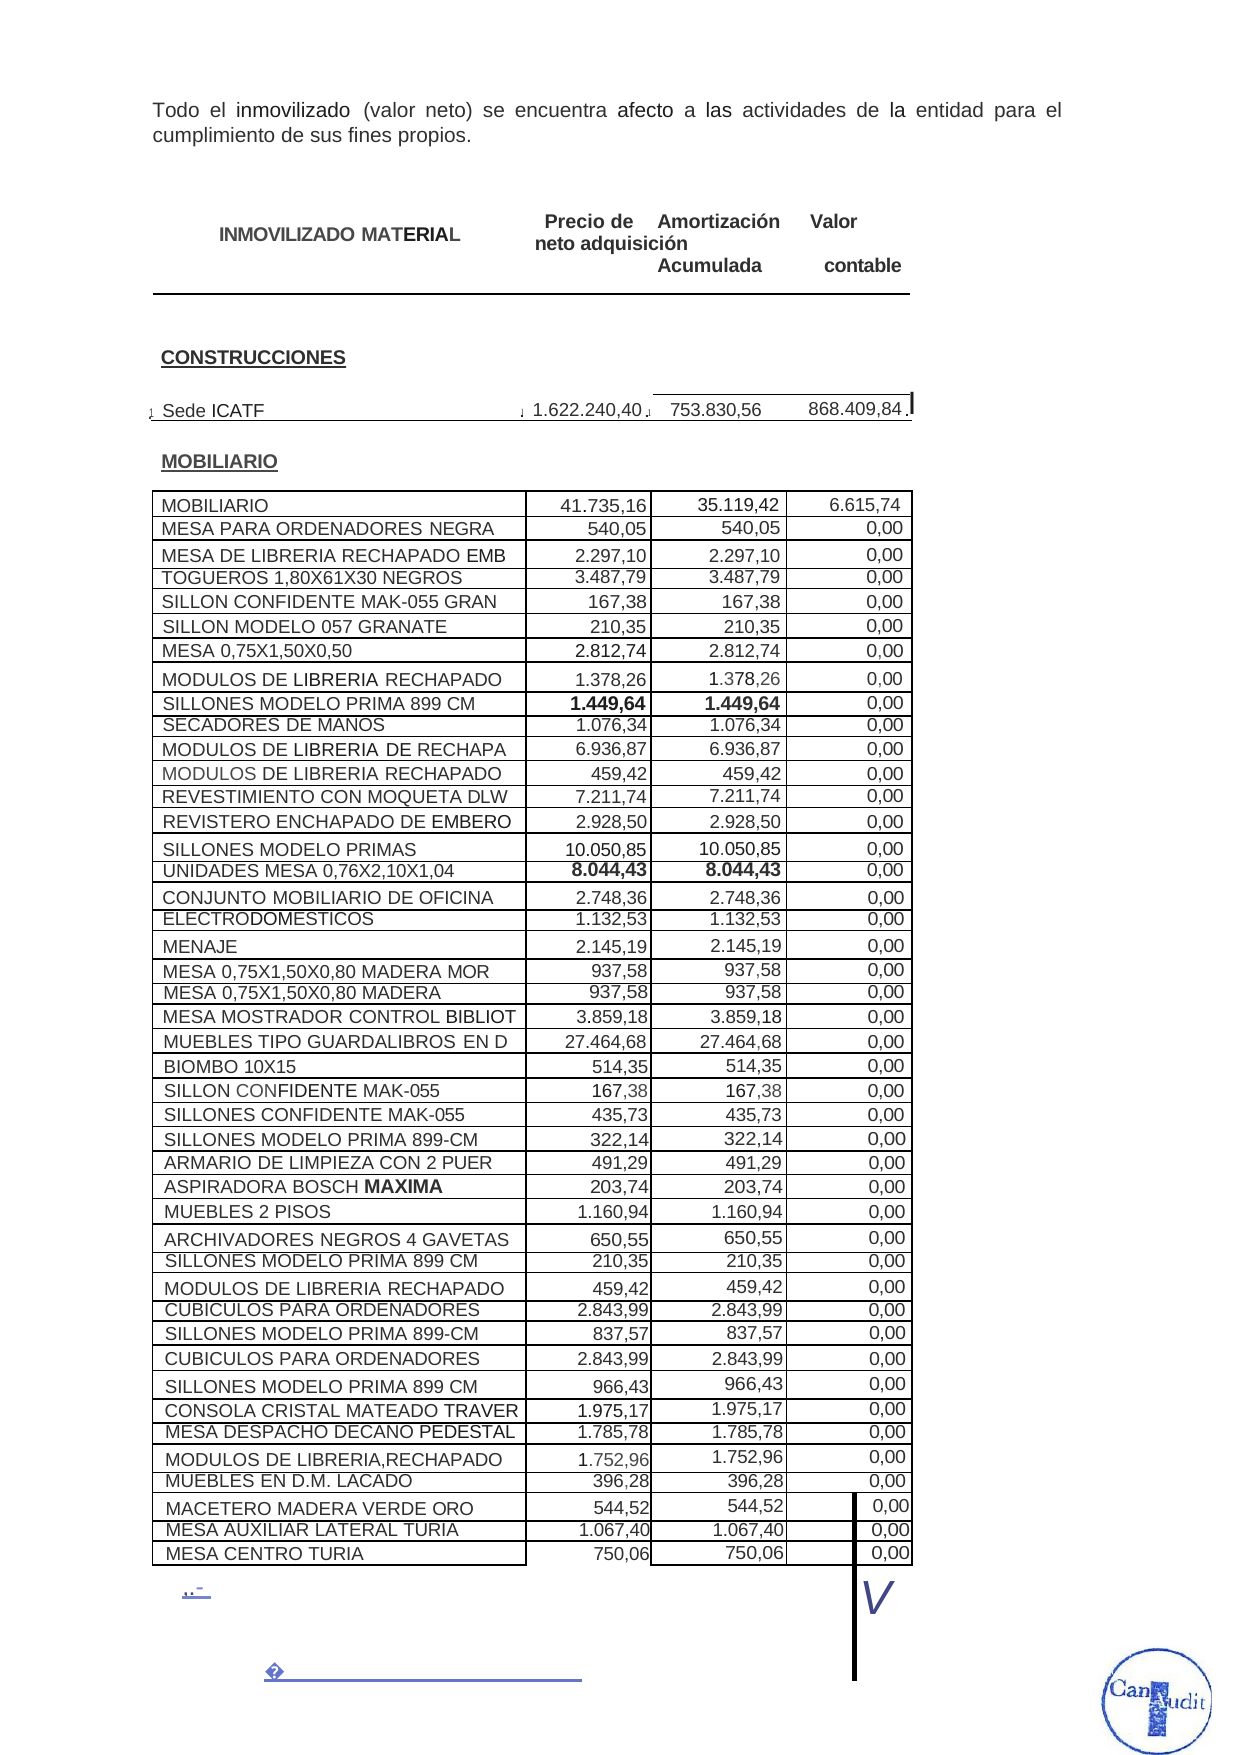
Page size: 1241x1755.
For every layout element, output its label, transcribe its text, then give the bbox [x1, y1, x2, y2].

table_cell 8.044,43 [652, 862, 786, 881]
table_cell 0,00 [787, 614, 911, 637]
table_cell 459,42 [527, 761, 650, 784]
table_cell MESA PARA ORDENADORES NEGRA [153, 517, 525, 539]
table_cell 0,00 [787, 931, 911, 958]
table_cell 203,74 [527, 1175, 650, 1197]
text Todo el inmovilizado (valor neto) se encuentra afecto a las actividades de la entidad para el cumplimiento de sus fines propios. [152, 98, 1075, 147]
table_cell 2.843,99 [652, 1346, 786, 1369]
table_cell MENAJE [153, 931, 525, 958]
table_cell 1.449,64 [527, 693, 650, 715]
table_cell 167,38 [652, 589, 786, 612]
table_cell 435,73 [527, 1103, 650, 1126]
table_cell ,.- � [153, 1564, 852, 1681]
table_cell 0,00 [787, 663, 911, 691]
table_cell MUEBLES 2 PISOS [153, 1199, 525, 1223]
table_cell 210,35 [652, 614, 786, 637]
table_cell 27.464,68 [527, 1029, 650, 1052]
table_cell TOGUEROS 1,80X61X30 NEGROS [153, 569, 525, 588]
table_cell 396,28 [527, 1473, 650, 1492]
table_cell 0,00 [787, 541, 911, 567]
table_cell 491,29 [527, 1152, 650, 1173]
table_cell SILLON MODELO 057 GRANATE [153, 614, 525, 637]
table_cell SILLON CONFIDENTE MAK-055 [153, 1079, 525, 1102]
table_cell 650,55 [652, 1225, 786, 1251]
table_cell MESA CENTRO TURIA [153, 1542, 525, 1564]
table_cell 3.859,18 [652, 1005, 786, 1028]
table_cell MODULOS DE LIBRERIA RECHAPADO [153, 761, 525, 784]
table_cell MESA 0,75X1,50X0,50 [153, 639, 525, 661]
table_cell 10.050,85 [652, 834, 786, 861]
table_cell 0,00 [787, 717, 911, 736]
text MOBILIARIO [161, 450, 1241, 473]
table_cell SECADORES DE MANOS [153, 717, 525, 736]
table_cell 0,00 [787, 1473, 911, 1492]
table_cell 27.464,68 [652, 1029, 786, 1052]
table_cell 0,00 [787, 589, 911, 612]
table_cell 0,00 [787, 1175, 911, 1197]
table_cell 7.211,74 [527, 786, 650, 807]
table_cell MODULOS DE LIBRERIA RECHAPADO [153, 663, 525, 691]
table_cell 2.145,19 [652, 931, 786, 958]
table_cell 210,35 [527, 1253, 650, 1272]
table_cell 2.928,50 [652, 808, 786, 832]
table_cell 1.785,78 [652, 1424, 786, 1443]
table_cell 459,42 [652, 1273, 786, 1300]
table_cell 167,38 [527, 1079, 650, 1102]
table_cell 1.378,26 [527, 663, 650, 691]
table_cell 1.752,96 [652, 1445, 786, 1471]
table_cell [787, 1522, 852, 1540]
table_header 6.615,74 [787, 492, 911, 516]
table_cell V [857, 1566, 912, 1681]
table_cell 167,38 [527, 589, 650, 612]
table_cell 2.812,74 [527, 639, 650, 661]
table_cell 1.076,34 [652, 717, 786, 736]
table_cell 210,35 [527, 614, 650, 637]
table_cell MODULOS DE LIBRERIA RECHAPADO [153, 1273, 525, 1300]
table_cell 0,00 [787, 1346, 911, 1369]
table_cell 0,00 [857, 1522, 911, 1540]
table_cell CONJUNTO MOBILIARIO DE OFICINA [153, 883, 525, 909]
table_cell 0,00 [787, 737, 911, 760]
table_cell 1.160,94 [527, 1199, 650, 1223]
table_cell 459,42 [527, 1273, 650, 1300]
table_cell 0,00 [787, 1152, 911, 1173]
table_cell 540,05 [652, 517, 786, 539]
table_cell ARCHIVADORES NEGROS 4 GAVETAS [153, 1225, 525, 1251]
table_cell 2.145,19 [527, 931, 650, 958]
table_cell 837,57 [652, 1322, 786, 1344]
table_cell SILLONES MODELO PRIMA 899-CM [153, 1127, 525, 1150]
table_cell 0,00 [787, 1302, 911, 1320]
table_cell 0,00 [787, 1199, 911, 1223]
table_cell 0,00 [787, 862, 911, 881]
table_cell 459,42 [652, 761, 786, 784]
table_cell 2.748,36 [527, 883, 650, 909]
table_cell 6.936,87 [527, 737, 650, 760]
table_cell 1.752,96 [527, 1445, 650, 1471]
table_cell 0,00 [787, 761, 911, 784]
table_cell 435,73 [652, 1103, 786, 1126]
table_cell 937,58 [652, 960, 786, 983]
table_cell 540,05 [527, 517, 650, 539]
table_cell 0,00 [787, 960, 911, 983]
table_cell 0,00 [787, 984, 911, 1003]
table_cell ELECTRODOMESTICOS [153, 911, 525, 929]
table_cell 0,00 [787, 1054, 911, 1077]
table_cell 837,57 [527, 1322, 650, 1344]
table_cell 650,55 [527, 1225, 650, 1251]
table_cell 1.160,94 [652, 1199, 786, 1223]
table_cell 3.487,79 [652, 569, 786, 588]
table_cell 544,52 [527, 1493, 650, 1520]
table_cell 0,00 [787, 569, 911, 588]
table_cell [787, 1542, 852, 1564]
table_cell 7.211,74 [652, 786, 786, 807]
table_cell 0,00 [787, 911, 911, 929]
table_cell MESA DE LIBRERIA RECHAPADO EMB [153, 541, 525, 567]
table_cell MESA AUXILIAR LATERAL TURIA [153, 1522, 525, 1540]
table_cell MODULOS DE LIBRERIA DE RECHAPA [153, 737, 525, 760]
table_cell BIOMBO 10X15 [153, 1054, 525, 1077]
table_cell UNIDADES MESA 0,76X2,10X1,04 [153, 862, 525, 881]
table_cell 2.748,36 [652, 883, 786, 909]
table_cell 2.297,10 [527, 541, 650, 567]
table_cell 0,00 [857, 1542, 911, 1564]
table_header 41.735,16 [527, 492, 650, 516]
text Precio de Amortización Valor neto adquisición Acumulada contable [534, 211, 903, 276]
table_cell SILLONES MODELO PRIMA 899 CM [153, 693, 525, 715]
table_cell 0,00 [787, 693, 911, 715]
table_cell SILLONES MODELO PRIMAS [153, 834, 525, 861]
table_cell 0,00 [787, 883, 911, 909]
table_cell 1.378,26 [652, 663, 786, 691]
table_cell 966,43 [527, 1371, 650, 1398]
table_cell 0,00 [787, 517, 911, 539]
table_cell 0,00 [787, 1322, 911, 1344]
table_cell 0,00 [787, 786, 911, 807]
table_cell 937,58 [527, 960, 650, 983]
table_cell 2.812,74 [652, 639, 786, 661]
table_cell 1.067,40 [652, 1522, 786, 1540]
table_cell 0,00 [787, 1273, 911, 1300]
table_cell 0,00 [787, 834, 911, 861]
table_cell 0,00 [787, 808, 911, 832]
table_cell 0,00 [787, 1029, 911, 1052]
table_cell 0,00 [787, 1079, 911, 1102]
table_cell 514,35 [527, 1054, 650, 1077]
table_header 35.119,42 [652, 492, 786, 516]
table_cell 0,00 [787, 1371, 911, 1398]
table_cell MESA DESPACHO DECANO PEDESTAL [153, 1424, 525, 1443]
table_cell 1.975,17 [527, 1400, 650, 1422]
table_cell 6.936,87 [652, 737, 786, 760]
table_cell 322,14 [652, 1127, 786, 1150]
text INMOVILIZADO MATERIAL [219, 223, 461, 246]
table_cell ARMARIO DE LIMPIEZA CON 2 PUER [153, 1152, 525, 1173]
table_cell MUEBLES TIPO GUARDALIBROS EN D [153, 1029, 525, 1052]
text CONSTRUCCIONES [161, 346, 1241, 369]
table_cell 937,58 [527, 984, 650, 1003]
table_cell SILLONES MODELO PRIMA 899 CM [153, 1371, 525, 1398]
table_cell 0,00 [857, 1493, 911, 1520]
table_cell 966,43 [652, 1371, 786, 1398]
table_cell MACETERO MADERA VERDE ORO [153, 1493, 525, 1520]
table_cell 322,14 [527, 1127, 650, 1150]
table_cell 210,35 [652, 1253, 786, 1272]
table_cell SILLON CONFIDENTE MAK-055 GRAN [153, 589, 525, 612]
table_cell 1.975,17 [652, 1400, 786, 1422]
table_cell 203,74 [652, 1175, 786, 1197]
table_cell MESA 0,75X1,50X0,80 MADERA [153, 984, 525, 1003]
table_cell [787, 1493, 852, 1520]
table_cell 1.132,53 [652, 911, 786, 929]
table_cell 491,29 [652, 1152, 786, 1173]
table_cell 1.449,64 [652, 693, 786, 715]
table_cell 2.843,99 [652, 1302, 786, 1320]
table_cell 396,28 [652, 1473, 786, 1492]
table_cell 3.859,18 [527, 1005, 650, 1028]
table_cell 0,00 [787, 639, 911, 661]
table_cell 3.487,79 [527, 569, 650, 588]
table_cell SILLONES MODELO PRIMA 899 CM [153, 1253, 525, 1272]
table_cell 10.050,85 [527, 834, 650, 861]
table_cell 2.843,99 [527, 1346, 650, 1369]
table_cell 0,00 [787, 1445, 911, 1471]
table_cell 750,06 [527, 1542, 650, 1564]
table_cell 2.843,99 [527, 1302, 650, 1320]
table_cell 0,00 [787, 1424, 911, 1443]
table_cell 0,00 [787, 1127, 911, 1150]
table_cell SILLONES CONFIDENTE MAK-055 [153, 1103, 525, 1126]
table_cell 167,38 [652, 1079, 786, 1102]
table_cell 514,35 [652, 1054, 786, 1077]
table_cell 0,00 [787, 1400, 911, 1422]
table_cell REVISTERO ENCHAPADO DE EMBERO [153, 808, 525, 832]
table_cell 1.076,34 [527, 717, 650, 736]
text 1 Sede ICATF l 1.622.240,40 1 753.830,56 868.409,84 I [149, 384, 1241, 423]
table_cell MESA MOSTRADOR CONTROL BIBLIOT [153, 1005, 525, 1028]
table_cell CONSOLA CRISTAL MATEADO TRAVER [153, 1400, 525, 1422]
table_cell 2.928,50 [527, 808, 650, 832]
table_cell 1.067,40 [527, 1522, 650, 1540]
table_cell MODULOS DE LIBRERIA,RECHAPADO [153, 1445, 525, 1471]
table_cell 1.785,78 [527, 1424, 650, 1443]
table_cell 750,06 [652, 1542, 786, 1564]
table_cell CUBICULOS PARA ORDENADORES [153, 1346, 525, 1369]
table_cell 2.297,10 [652, 541, 786, 567]
table_cell 544,52 [652, 1493, 786, 1520]
table_cell ASPIRADORA BOSCH MAXIMA [153, 1175, 525, 1197]
table_cell 0,00 [787, 1253, 911, 1272]
table_cell 8.044,43 [527, 862, 650, 881]
table_header MOBILIARIO [153, 492, 525, 516]
table_cell 1.132,53 [527, 911, 650, 929]
table_cell 0,00 [787, 1225, 911, 1251]
table_cell MUEBLES EN D.M. LACADO [153, 1473, 525, 1492]
table_cell 0,00 [787, 1005, 911, 1028]
table_cell REVESTIMIENTO CON MOQUETA DLW [153, 786, 525, 807]
table_cell 0,00 [787, 1103, 911, 1126]
table_cell 937,58 [652, 984, 786, 1003]
table_cell SILLONES MODELO PRIMA 899-CM [153, 1322, 525, 1344]
table_cell MESA 0,75X1,50X0,80 MADERA MOR [153, 960, 525, 983]
table_cell CUBICULOS PARA ORDENADORES [153, 1302, 525, 1320]
